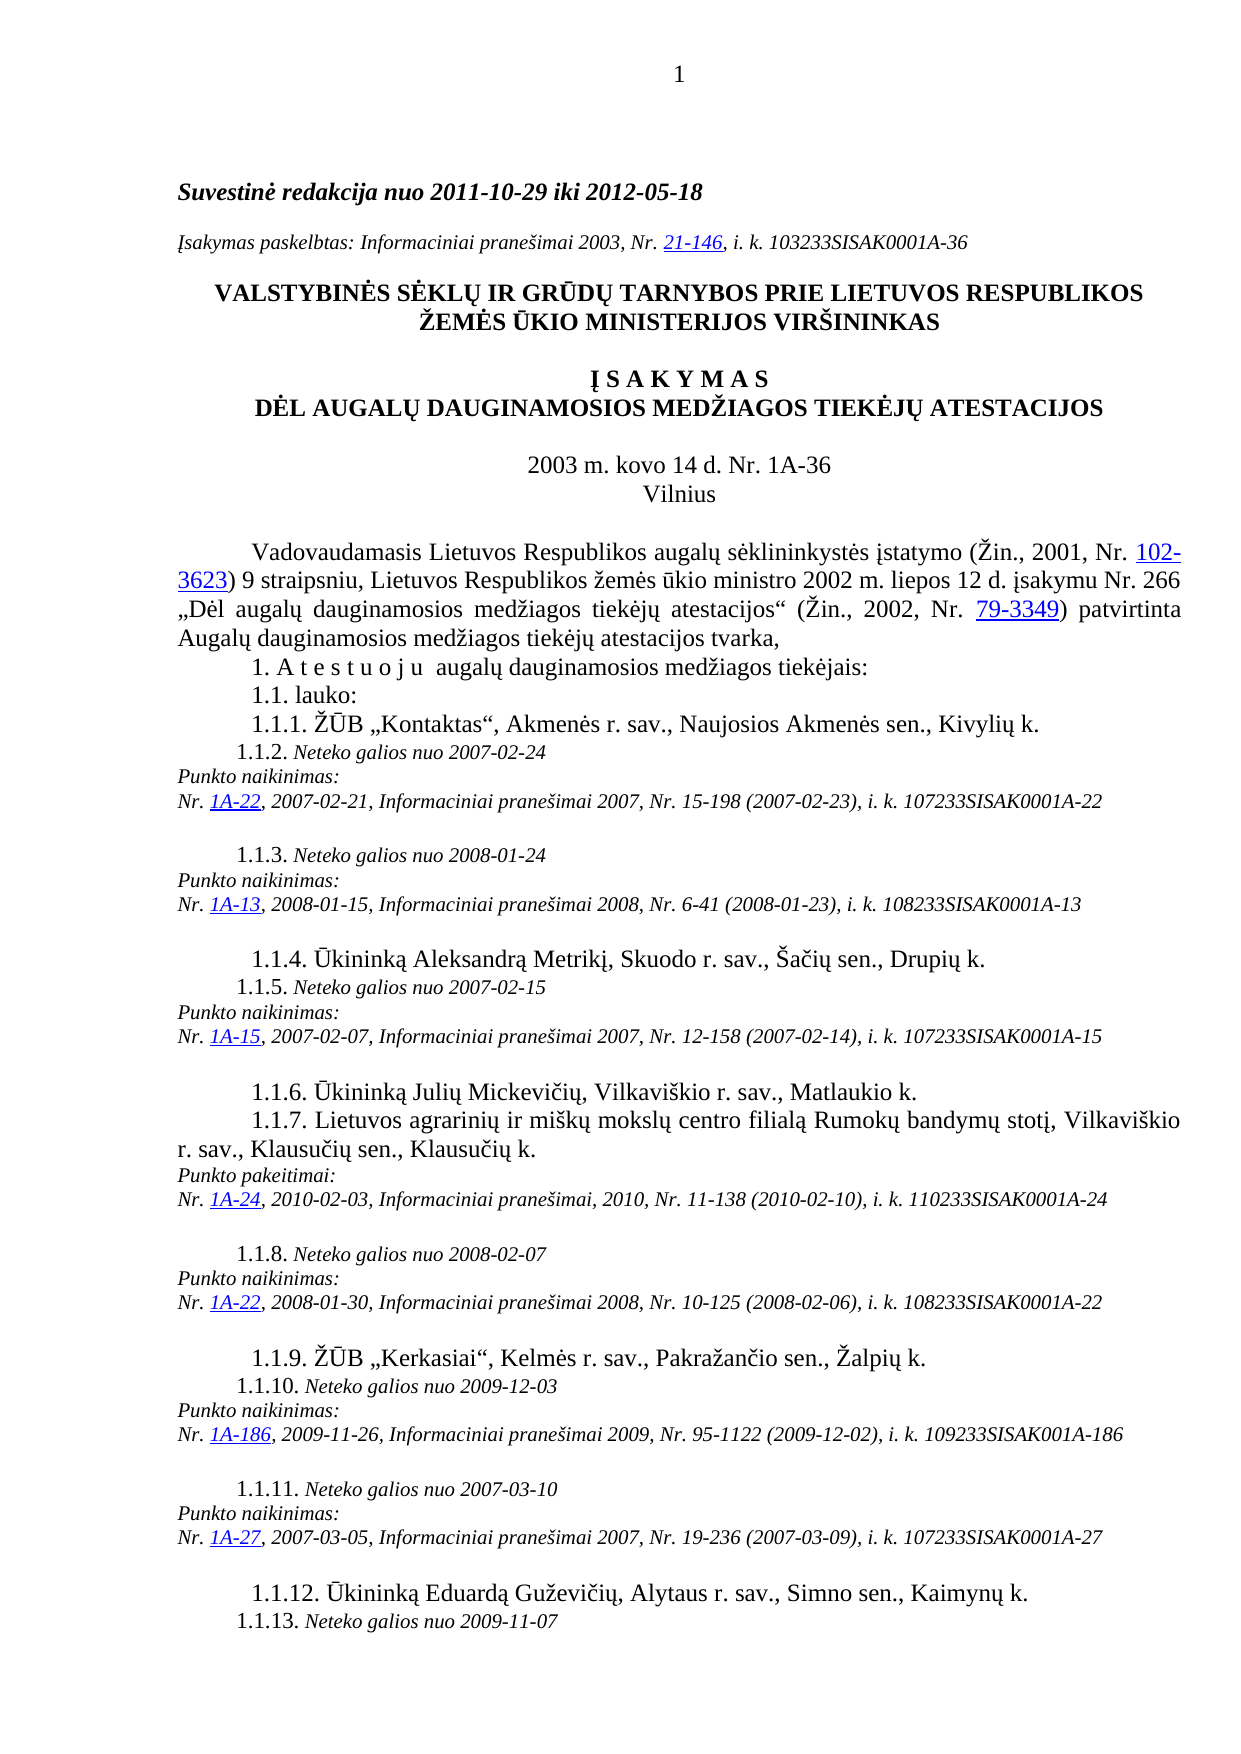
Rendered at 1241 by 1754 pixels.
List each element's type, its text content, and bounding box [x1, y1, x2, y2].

text Į S A K Y M A S [177, 364, 1181, 393]
text Punkto pakeitimai: [177, 1163, 1181, 1187]
text DĖL AUGALŲ DAUGINAMOSIOS MEDŽIAGOS TIEKĖJŲ ATESTACIJOS [177, 393, 1181, 422]
text Punkto naikinimas: [177, 1398, 1181, 1422]
text 1.1.12. Ūkininką Eduardą Guževičių, Alytaus r. sav., Simno sen., Kaimynų k. [177, 1578, 1181, 1607]
text Nr. 1A-27, 2007-03-05, Informaciniai pranešimai 2007, Nr. 19-236 (2007-03-09), i. k. 107233SISAK0001A-27 [177, 1525, 1181, 1549]
text 1.1.11. Neteko galios nuo 2007-03-10 [177, 1475, 1181, 1501]
text VALSTYBINĖS SĖKLŲ IR GRŪDŲ TARNYBOS PRIE LIETUVOS RESPUBLIKOS ŽEMĖS ŪKIO MINISTERIJOS VIRŠININKAS [177, 278, 1181, 336]
text Nr. 1A-186, 2009-11-26, Informaciniai pranešimai 2009, Nr. 95-1122 (2009-12-02), i. k. 109233SISAK001A-186 [177, 1422, 1181, 1446]
text 1.1.10. Neteko galios nuo 2009-12-03 [177, 1372, 1181, 1398]
text Vadovaudamasis Lietuvos Respublikos augalų sėklininkystės įstatymo (Žin., 2001, Nr. 102-3623) 9 straipsniu, Lietuvos Respublikos žemės ūkio ministro 2002 m. liepos 12 d. įsakymu Nr. 266 „Dėl augalų dauginamosios medžiagos tiekėjų atestacijos“ (Žin., 2002, Nr. 79-3349) patvirtinta Augalų dauginamosios medžiagos tiekėjų atestacijos tvarka, [177, 537, 1181, 652]
text Punkto naikinimas: [177, 1000, 1181, 1024]
text 1.1.7. Lietuvos agrarinių ir miškų mokslų centro filialą Rumokų bandymų stotį, Vilkaviškio r. sav., Klausučių sen., Klausučių k. [177, 1105, 1181, 1163]
text Vilnius [177, 479, 1181, 508]
text 1.1.2. Neteko galios nuo 2007-02-24 [177, 738, 1181, 764]
text Nr. 1A-22, 2007-02-21, Informaciniai pranešimai 2007, Nr. 15-198 (2007-02-23), i. k. 107233SISAK0001A-22 [177, 788, 1181, 813]
text 1.1.1. ŽŪB „Kontaktas“, Akmenės r. sav., Naujosios Akmenės sen., Kivylių k. [177, 709, 1181, 738]
text 1.1.9. ŽŪB „Kerkasiai“, Kelmės r. sav., Pakražančio sen., Žalpių k. [177, 1343, 1181, 1372]
text Nr. 1A-22, 2008-01-30, Informaciniai pranešimai 2008, Nr. 10-125 (2008-02-06), i. k. 108233SISAK0001A-22 [177, 1290, 1181, 1314]
text Įsakymas paskelbtas: Informaciniai pranešimai 2003, Nr. 21-146, i. k. 103233SISAK0001A-36 [177, 230, 1181, 254]
text 1.1. lauko: [177, 681, 1181, 709]
text Nr. 1A-24, 2010-02-03, Informaciniai pranešimai, 2010, Nr. 11-138 (2010-02-10), i. k. 110233SISAK0001A-24 [177, 1187, 1181, 1211]
text Punkto naikinimas: [177, 868, 1181, 892]
text Suvestinė redakcija nuo 2011-10-29 iki 2012-05-18 [177, 177, 1181, 206]
text Nr. 1A-15, 2007-02-07, Informaciniai pranešimai 2007, Nr. 12-158 (2007-02-14), i. k. 107233SISAK0001A-15 [177, 1024, 1181, 1048]
text 1.1.3. Neteko galios nuo 2008-01-24 [177, 841, 1181, 868]
text 1. Atestuoju augalų dauginamosios medžiagos tiekėjais: [177, 652, 1181, 681]
text 1.1.13. Neteko galios nuo 2009-11-07 [177, 1607, 1181, 1633]
text 2003 m. kovo 14 d. Nr. 1A-36 [177, 451, 1181, 479]
text 1.1.4. Ūkininką Aleksandrą Metrikį, Skuodo r. sav., Šačių sen., Drupių k. [177, 944, 1181, 973]
text 1.1.8. Neteko galios nuo 2008-02-07 [177, 1240, 1181, 1266]
text 1.1.5. Neteko galios nuo 2007-02-15 [177, 973, 1181, 1000]
text Nr. 1A-13, 2008-01-15, Informaciniai pranešimai 2008, Nr. 6-41 (2008-01-23), i. k. 108233SISAK0001A-13 [177, 892, 1181, 916]
text Punkto naikinimas: [177, 1501, 1181, 1525]
text Punkto naikinimas: [177, 1266, 1181, 1290]
text 1.1.6. Ūkininką Julių Mickevičių, Vilkaviškio r. sav., Matlaukio k. [177, 1077, 1181, 1105]
text Punkto naikinimas: [177, 764, 1181, 788]
